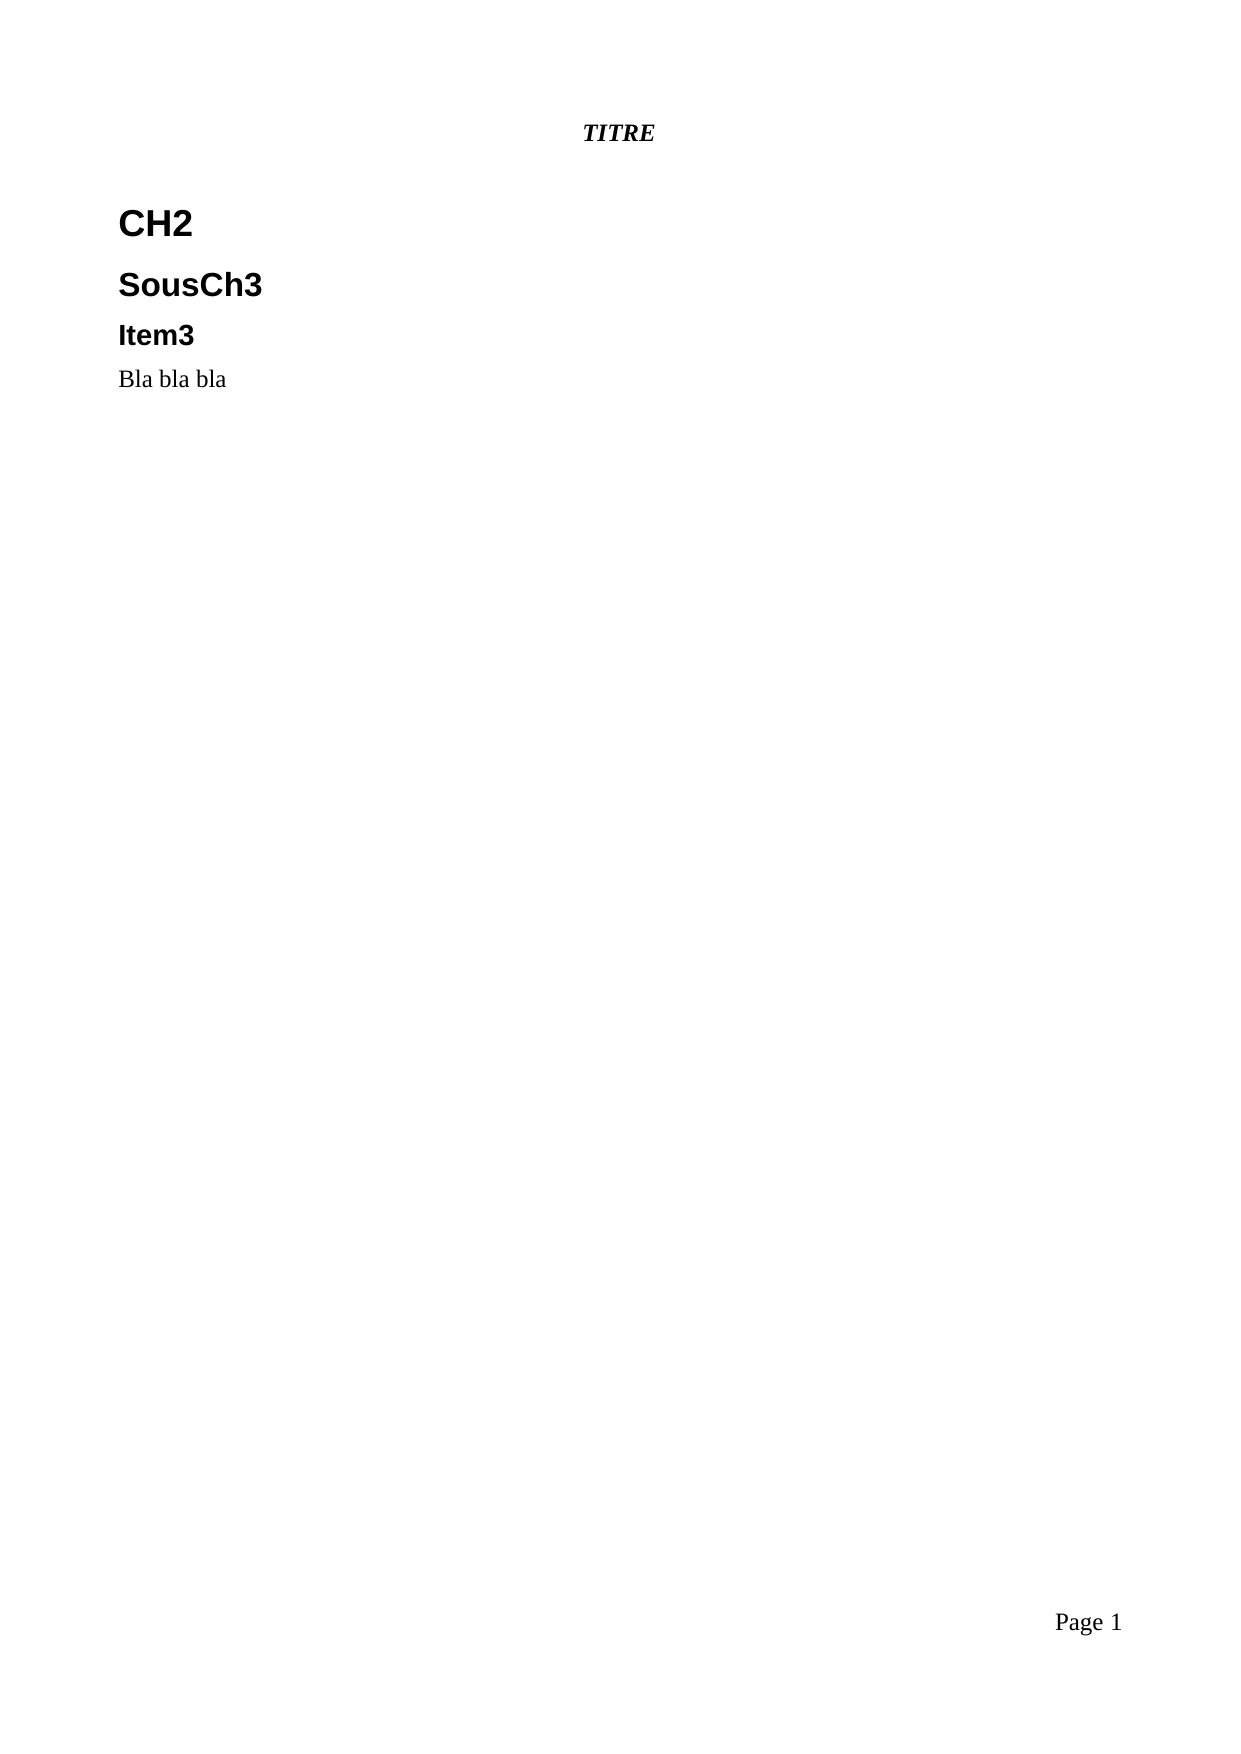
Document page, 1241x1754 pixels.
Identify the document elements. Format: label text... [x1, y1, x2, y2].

subtitle SousCh3 [118, 265, 1122, 304]
subtitle Item3 [118, 318, 1122, 352]
text Bla bla bla [118, 364, 1122, 393]
subtitle CH2 [118, 201, 1122, 244]
